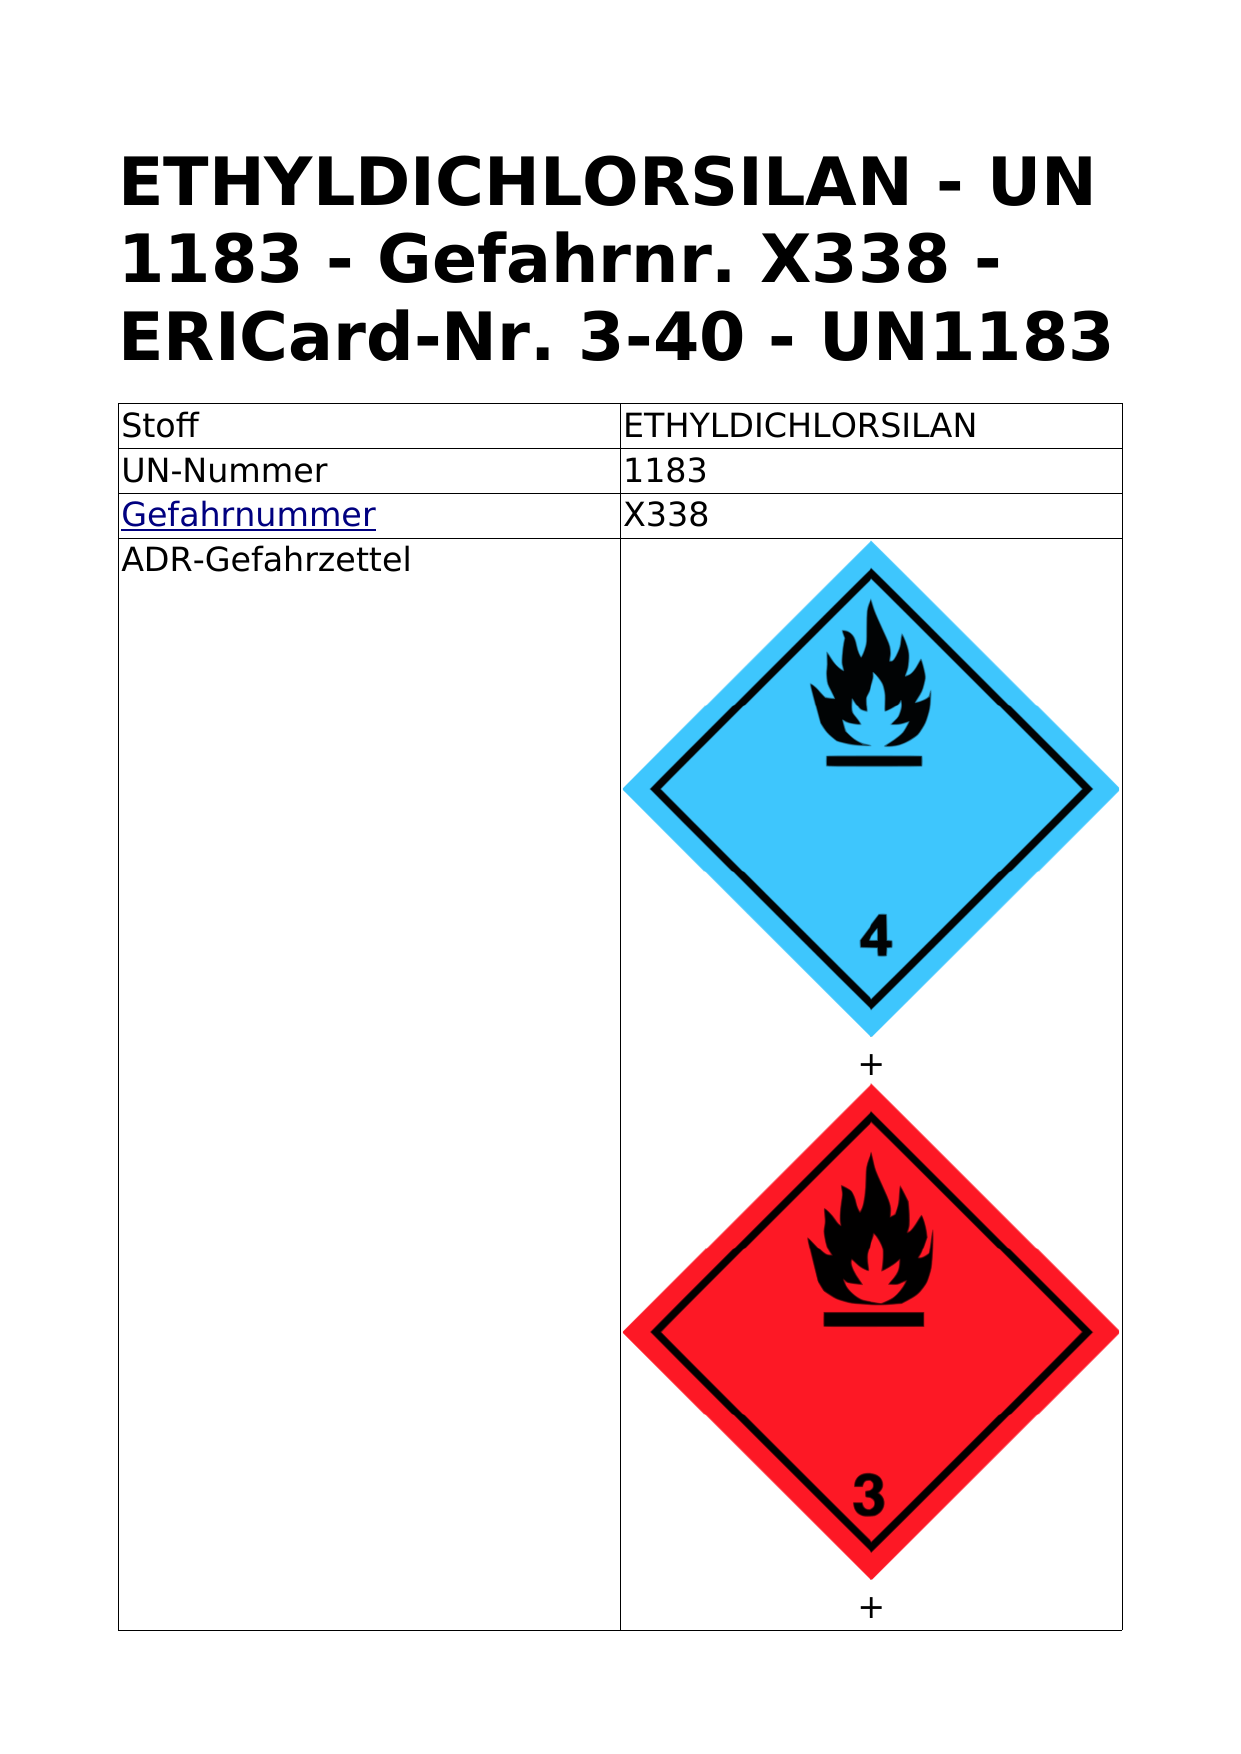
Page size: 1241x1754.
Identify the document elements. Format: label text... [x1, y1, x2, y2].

subtitle ETHYLDICHLORSILAN - UN 1183 - Gefahrnr. X338 - ERICard-Nr. 3-40 - UN1183 [118, 143, 1122, 376]
table_cell UN-Nummer [119, 449, 620, 493]
table_header ETHYLDICHLORSILAN [621, 404, 1122, 448]
table_cell X338 [621, 494, 1122, 538]
picture [622, 540, 1120, 1037]
picture [622, 1083, 1120, 1580]
table_cell ADR-Gefahrzettel [119, 539, 620, 1629]
table_cell 1183 [621, 449, 1122, 493]
table_cell Gefahrnummer [119, 494, 620, 538]
table_cell + + [621, 539, 1122, 1629]
table_header Stoff [119, 404, 620, 448]
